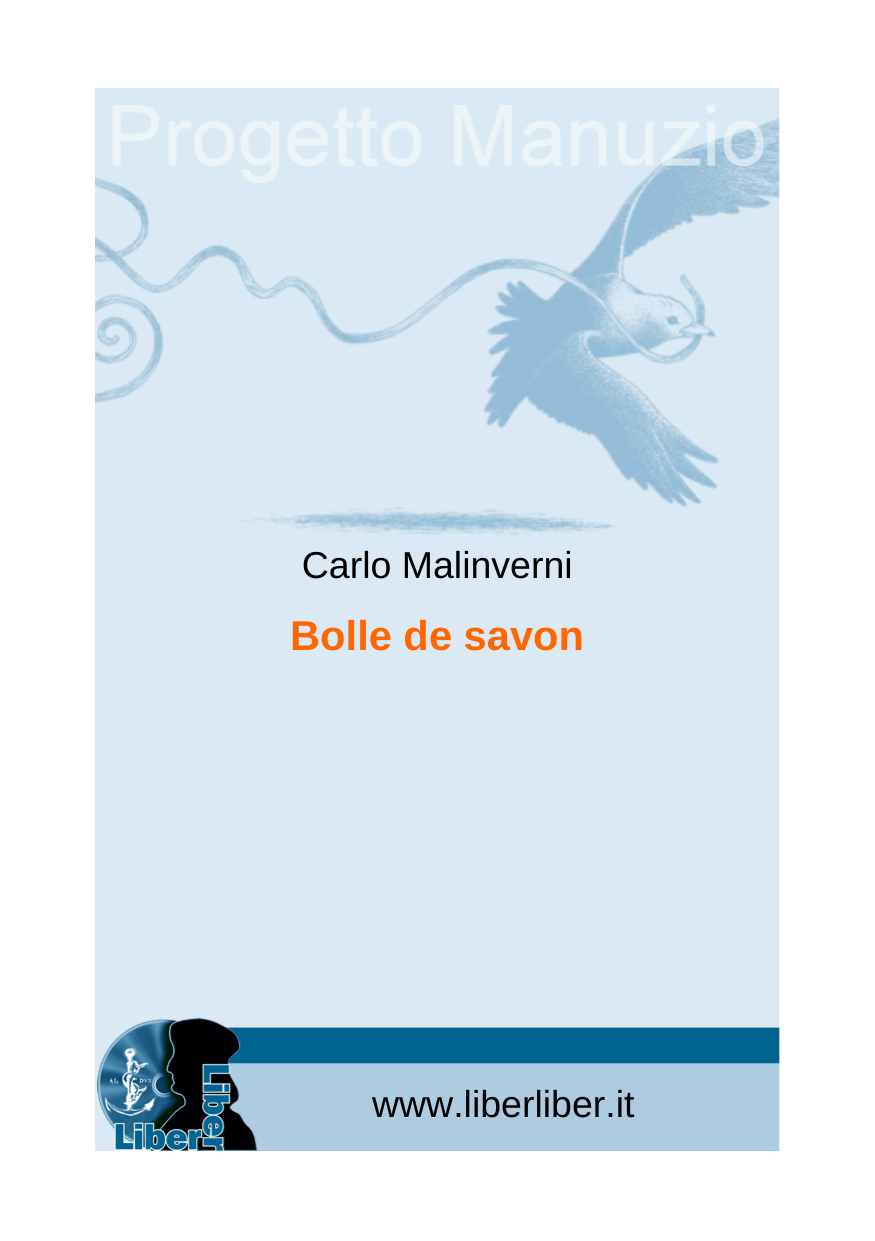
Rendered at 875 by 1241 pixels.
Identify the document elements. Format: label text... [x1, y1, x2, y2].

text Carlo Malinverni [94, 543, 779, 586]
picture [94, 219, 780, 1020]
text www.liberliber.it [327, 1082, 679, 1125]
text Bolle de savon [94, 611, 779, 659]
